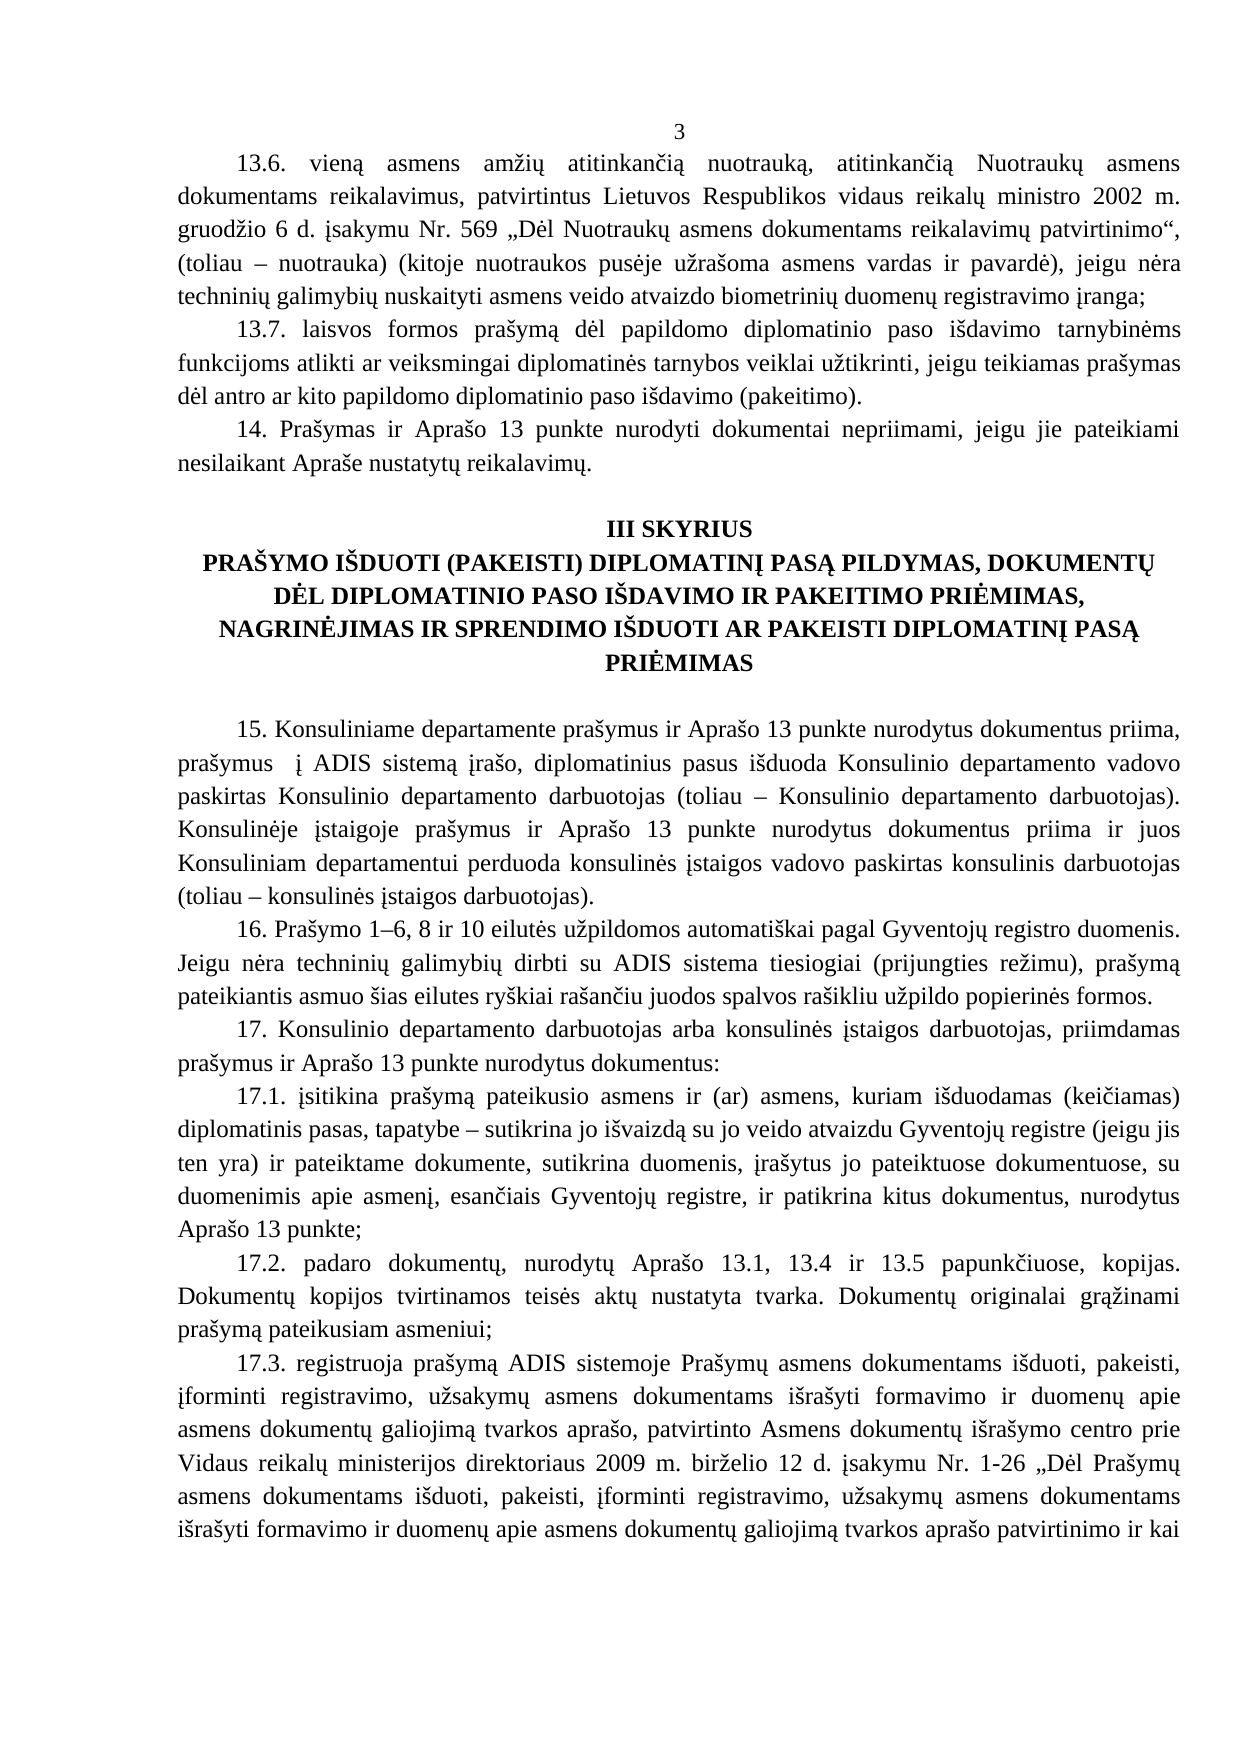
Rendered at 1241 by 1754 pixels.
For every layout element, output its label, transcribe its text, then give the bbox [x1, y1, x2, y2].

text 13.7. laisvos formos prašymą dėl papildomo diplomatinio paso išdavimo tarnybinėms funkcijoms atlikti ar veiksmingai diplomatinės tarnybos veiklai užtikrinti, jeigu teikiamas prašymas dėl antro ar kito papildomo diplomatinio paso išdavimo (pakeitimo). [177, 314, 1181, 410]
text PRAŠYMO IŠDUOTI (PAKEISTI) DIPLOMATINĮ PASĄ PILDYMAS, DOKUMENTŲ DĖL DIPLOMATINIO PASO IŠDAVIMO IR PAKEITIMO PRIĖMIMAS, NAGRINĖJIMAS IR SPRENDIMO IŠDUOTI AR PAKEISTI DIPLOMATINĮ PASĄ PRIĖMIMAS [177, 548, 1181, 676]
text 17.1. įsitikina prašymą pateikusio asmens ir (ar) asmens, kuriam išduodamas (keičiamas) diplomatinis pasas, tapatybe – sutikrina jo išvaizdą su jo veido atvaizdu Gyventojų registre (jeigu jis ten yra) ir pateiktame dokumente, sutikrina duomenis, įrašytus jo pateiktuose dokumentuose, su duomenimis apie asmenį, esančiais Gyventojų registre, ir patikrina kitus dokumentus, nurodytus Aprašo 13 punkte; [177, 1081, 1181, 1243]
text 13.6. vieną asmens amžių atitinkančią nuotrauką, atitinkančią Nuotraukų asmens dokumentams reikalavimus, patvirtintus Lietuvos Respublikos vidaus reikalų ministro 2002 m. gruodžio 6 d. įsakymu Nr. 569 „Dėl Nuotraukų asmens dokumentams reikalavimų patvirtinimo“, (toliau – nuotrauka) (kitoje nuotraukos pusėje užrašoma asmens vardas ir pavardė), jeigu nėra techninių galimybių nuskaityti asmens veido atvaizdo biometrinių duomenų registravimo įranga; [177, 148, 1181, 310]
text 15. Konsuliniame departamente prašymus ir Aprašo 13 punkte nurodytus dokumentus priima, prašymus į ADIS sistemą įrašo, diplomatinius pasus išduoda Konsulinio departamento vadovo paskirtas Konsulinio departamento darbuotojas (toliau – Konsulinio departamento darbuotojas). Konsulinėje įstaigoje prašymus ir Aprašo 13 punkte nurodytus dokumentus priima ir juos Konsuliniam departamentui perduoda konsulinės įstaigos vadovo paskirtas konsulinis darbuotojas (toliau – konsulinės įstaigos darbuotojas). [177, 714, 1181, 910]
text III Skyrius [177, 514, 1181, 543]
text 16. Prašymo 1–6, 8 ir 10 eilutės užpildomos automatiškai pagal Gyventojų registro duomenis. Jeigu nėra techninių galimybių dirbti su ADIS sistema tiesiogiai (prijungties režimu), prašymą pateikiantis asmuo šias eilutes ryškiai rašančiu juodos spalvos rašikliu užpildo popierinės formos. [177, 914, 1181, 1010]
text 17.2. padaro dokumentų, nurodytų Aprašo 13.1, 13.4 ir 13.5 papunkčiuose, kopijas. Dokumentų kopijos tvirtinamos teisės aktų nustatyta tvarka. Dokumentų originalai grąžinami prašymą pateikusiam asmeniui; [177, 1248, 1181, 1343]
text 17.3. registruoja prašymą ADIS sistemoje Prašymų asmens dokumentams išduoti, pakeisti, įforminti registravimo, užsakymų asmens dokumentams išrašyti formavimo ir duomenų apie asmens dokumentų galiojimą tvarkos aprašo, patvirtinto Asmens dokumentų išrašymo centro prie Vidaus reikalų ministerijos direktoriaus 2009 m. birželio 12 d. įsakymu Nr. 1-26 „Dėl Prašymų asmens dokumentams išduoti, pakeisti, įforminti registravimo, užsakymų asmens dokumentams išrašyti formavimo ir duomenų apie asmens dokumentų galiojimą tvarkos aprašo patvirtinimo ir kai [177, 1348, 1181, 1543]
text 17. Konsulinio departamento darbuotojas arba konsulinės įstaigos darbuotojas, priimdamas prašymus ir Aprašo 13 punkte nurodytus dokumentus: [177, 1014, 1181, 1076]
text 14. Prašymas ir Aprašo 13 punkte nurodyti dokumentai nepriimami, jeigu jie pateikiami nesilaikant Apraše nustatytų reikalavimų. [177, 414, 1181, 476]
